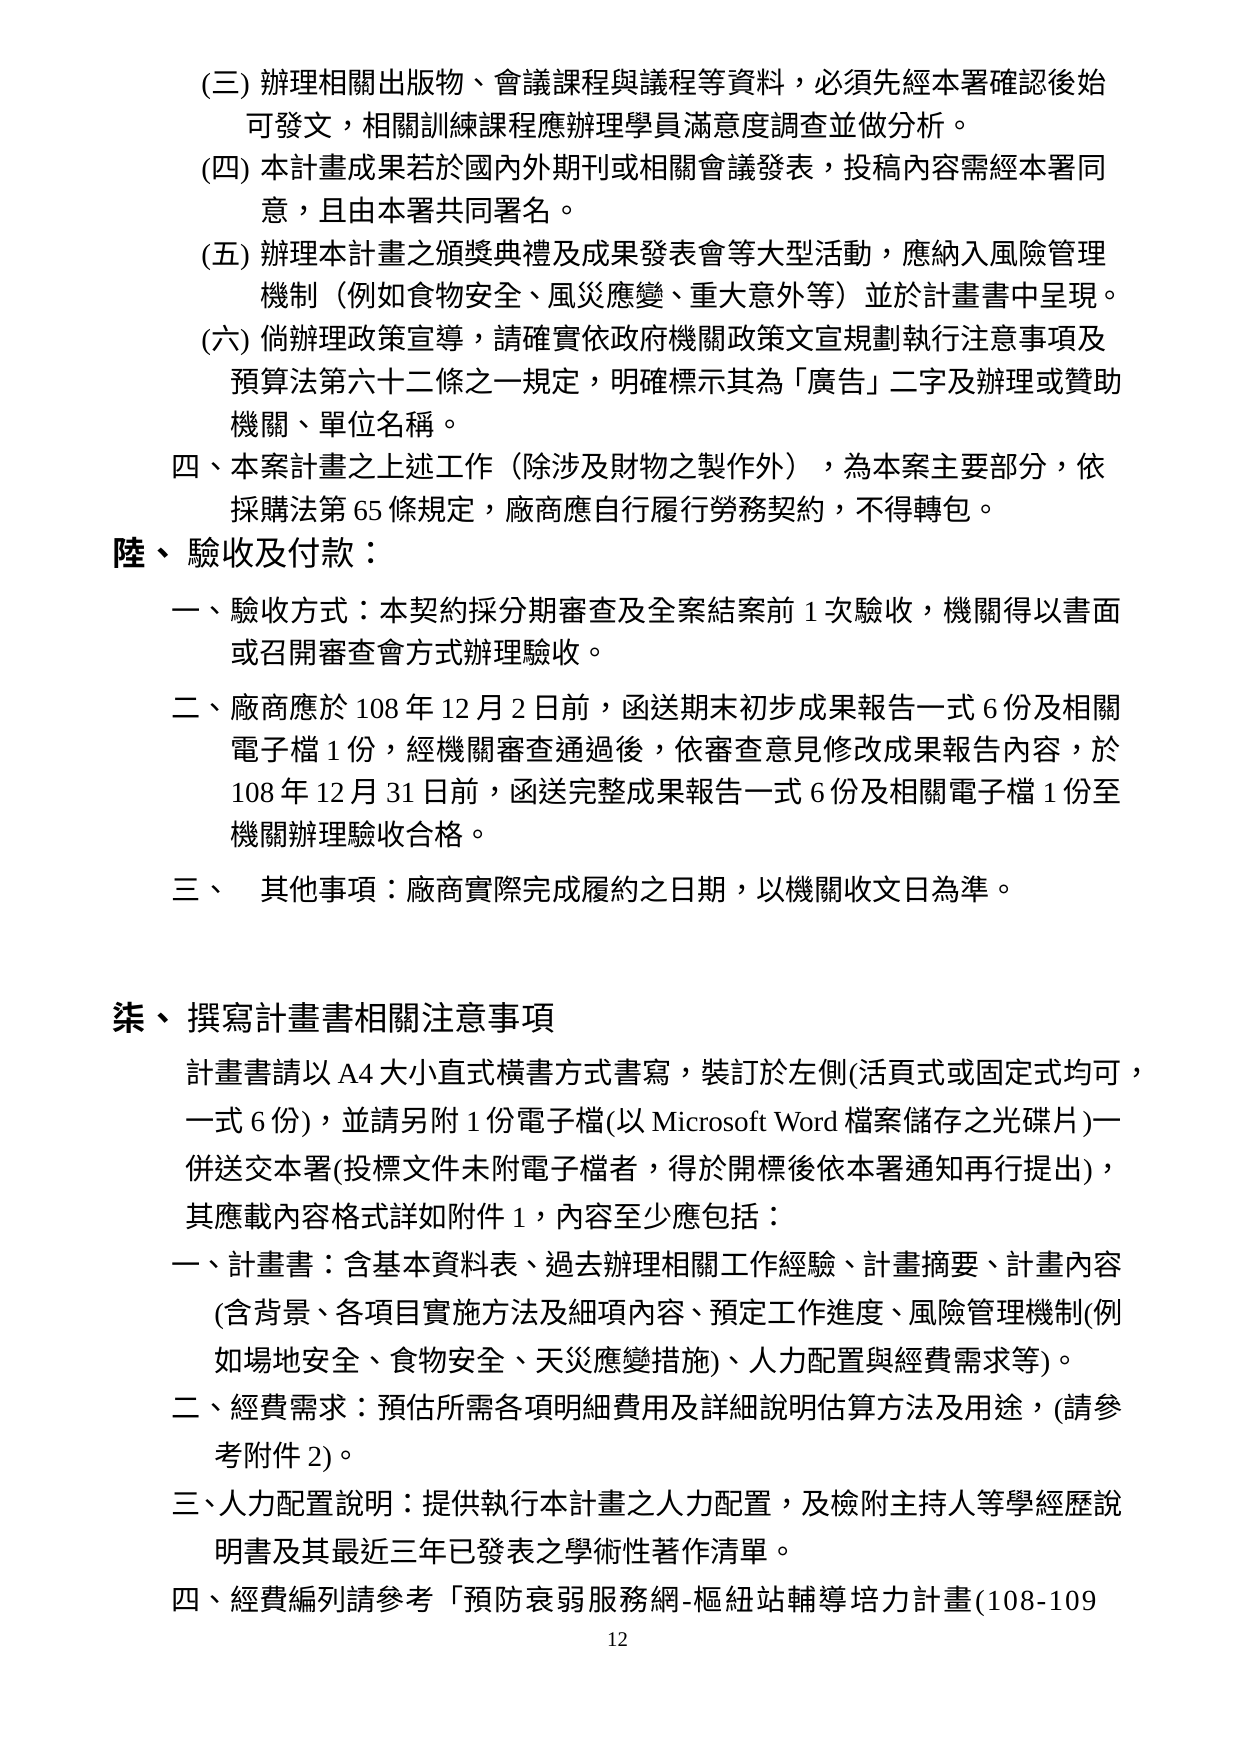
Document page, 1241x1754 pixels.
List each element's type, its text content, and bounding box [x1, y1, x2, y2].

text 四、經費編列請參考「預防衰弱服務網-樞紐站輔導培力計畫(108-109 [171, 1572, 1122, 1620]
list 辦理相關出版物、會議課程與議程等資料，必須先經本署確認後始可發文，相關訓練課程應辦理學員滿意度調查並做分析。 [201, 59, 1122, 144]
list 驗收方式：本契約採分期審查及全案結案前1次驗收，機關得以書面或召開審查會方式辦理驗收。 [171, 587, 1122, 672]
list 本計畫成果若於國內外期刊或相關會議發表，投稿內容需經本署同意，且由本署共同署名。 [201, 144, 1122, 230]
list 廠商應於108年12月2日前，函送期末初步成果報告一式6份及相關電子檔1份，經機關審查通過後，依審查意見修改成果報告內容，於108年12月31日前，函送完整成果報告一式6份及相關電子檔1份至機關辦理驗收合格。 [171, 684, 1122, 853]
subtitle 撰寫計畫書相關注意事項 [112, 994, 1122, 1040]
subtitle 驗收及付款： [112, 529, 1122, 575]
text 三、人力配置說明：提供執行本計畫之人力配置，及檢附主持人等學經歷說明書及其最近三年已發表之學術性著作清單。 [171, 1476, 1122, 1572]
list 本案計畫之上述工作（除涉及財物之製作外），為本案主要部分，依採購法第65條規定，廠商應自行履行勞務契約，不得轉包。 [172, 443, 1122, 529]
text 計畫書請以A4大小直式橫書方式書寫，裝訂於左側(活頁式或固定式均可，一式6份)，並請另附1份電子檔(以Microsoft Word檔案儲存之光碟片)一併送交本署(投標文件未附電子檔者，得於開標後依本署通知再行提出)，其應載內容格式詳如附件1，內容至少應包括： [185, 1045, 1122, 1237]
text 二、經費需求：預估所需各項明細費用及詳細說明估算方法及用途，(請參考附件2)。 [171, 1381, 1122, 1476]
list 辦理本計畫之頒獎典禮及成果發表會等大型活動，應納入風險管理機制（例如食物安全、風災應變、重大意外等）並於計畫書中呈現。 [201, 230, 1122, 315]
list 倘辦理政策宣導，請確實依政府機關政策文宣規劃執行注意事項及預算法第六十二條之一規定，明確標示其為「廣告」二字及辦理或贊助機關、單位名稱。 [201, 315, 1122, 443]
list 其他事項：廠商實際完成履約之日期，以機關收文日為準。 [172, 866, 1122, 909]
text 一、計畫書：含基本資料表、過去辦理相關工作經驗、計畫摘要、計畫內容(含背景、各項目實施方法及細項內容、預定工作進度、風險管理機制(例如場地安全、食物安全、天災應變措施)、人力配置與經費需求等)。 [171, 1237, 1122, 1381]
